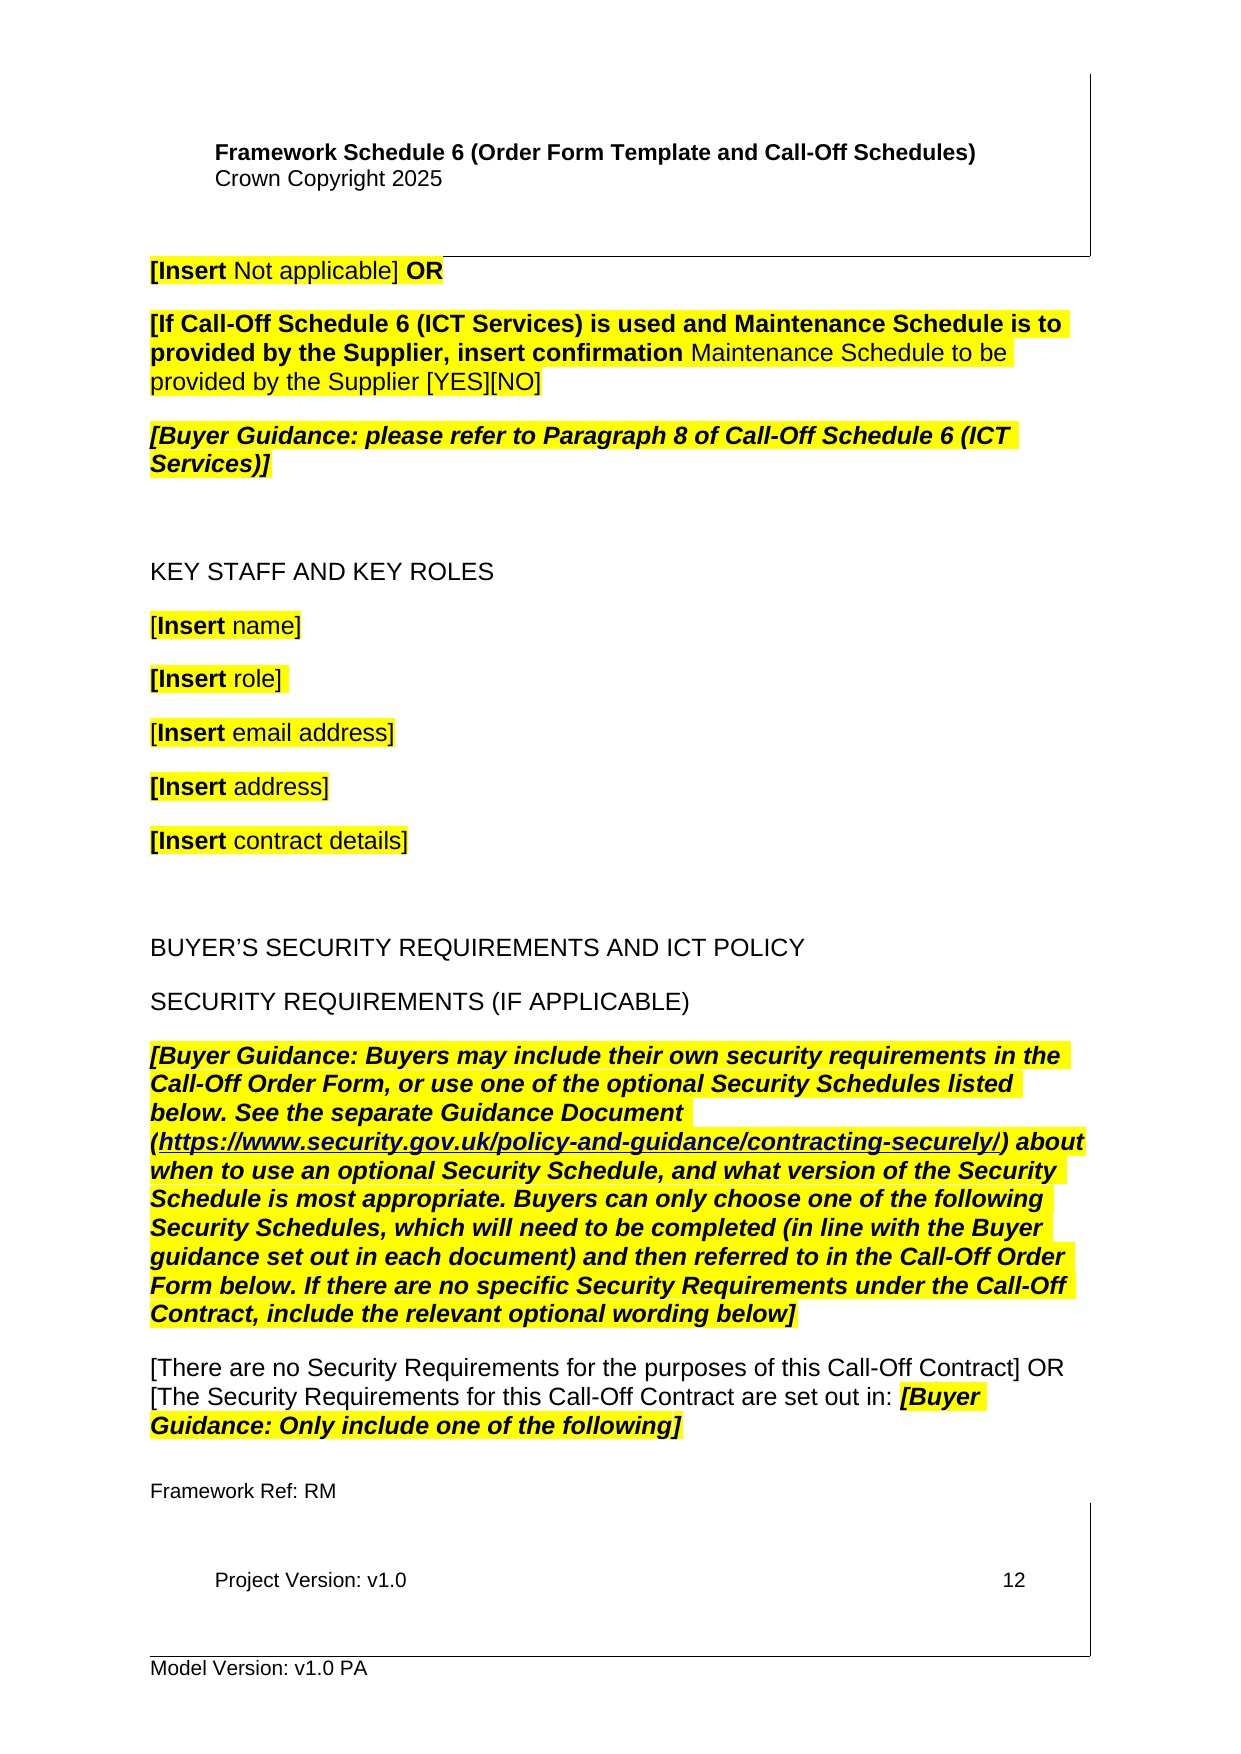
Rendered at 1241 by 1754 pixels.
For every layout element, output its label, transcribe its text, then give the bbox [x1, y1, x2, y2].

text [Insert address] [150, 772, 1090, 801]
text [Buyer Guidance: Buyers may include their own security requirements in the Call-Off Order Form, or use one of the optional Security Schedules listed below. See the separate Guidance Document (https://www.security.gov.uk/policy-and-guidance/contracting-securely/) about when to use an optional Security Schedule, and what version of the Security Schedule is most appropriate. Buyers can only choose one of the following Security Schedules, which will need to be completed (in line with the Buyer guidance set out in each document) and then referred to in the Call-Off Order Form below. If there are no specific Security Requirements under the Call-Off Contract, include the relevant optional wording below] [150, 1041, 1090, 1328]
text BUYER’S SECURITY REQUIREMENTS AND ICT POLICY [150, 933, 1090, 962]
text [Insert Not applicable] OR [150, 256, 1090, 284]
text KEY STAFF AND KEY ROLES [150, 557, 1090, 586]
text [Insert role] [150, 664, 1090, 693]
text [Buyer Guidance: please refer to Paragraph 8 of Call-Off Schedule 6 (ICT Services)] [150, 421, 1090, 478]
text [Insert email address] [150, 718, 1090, 747]
text [Insert contract details] [150, 826, 1090, 854]
text [Insert name] [150, 611, 1090, 639]
text SECURITY REQUIREMENTS (IF APPLICABLE) [150, 987, 1090, 1016]
text [There are no Security Requirements for the purposes of this Call-Off Contract] OR [The Security Requirements for this Call-Off Contract are set out in: [Buyer Guidance: Only include one of the following] [150, 1353, 1090, 1439]
text [If Call-Off Schedule 6 (ICT Services) is used and Maintenance Schedule is to provided by the Supplier, insert confirmation Maintenance Schedule to be provided by the Supplier [YES][NO] [150, 309, 1090, 396]
